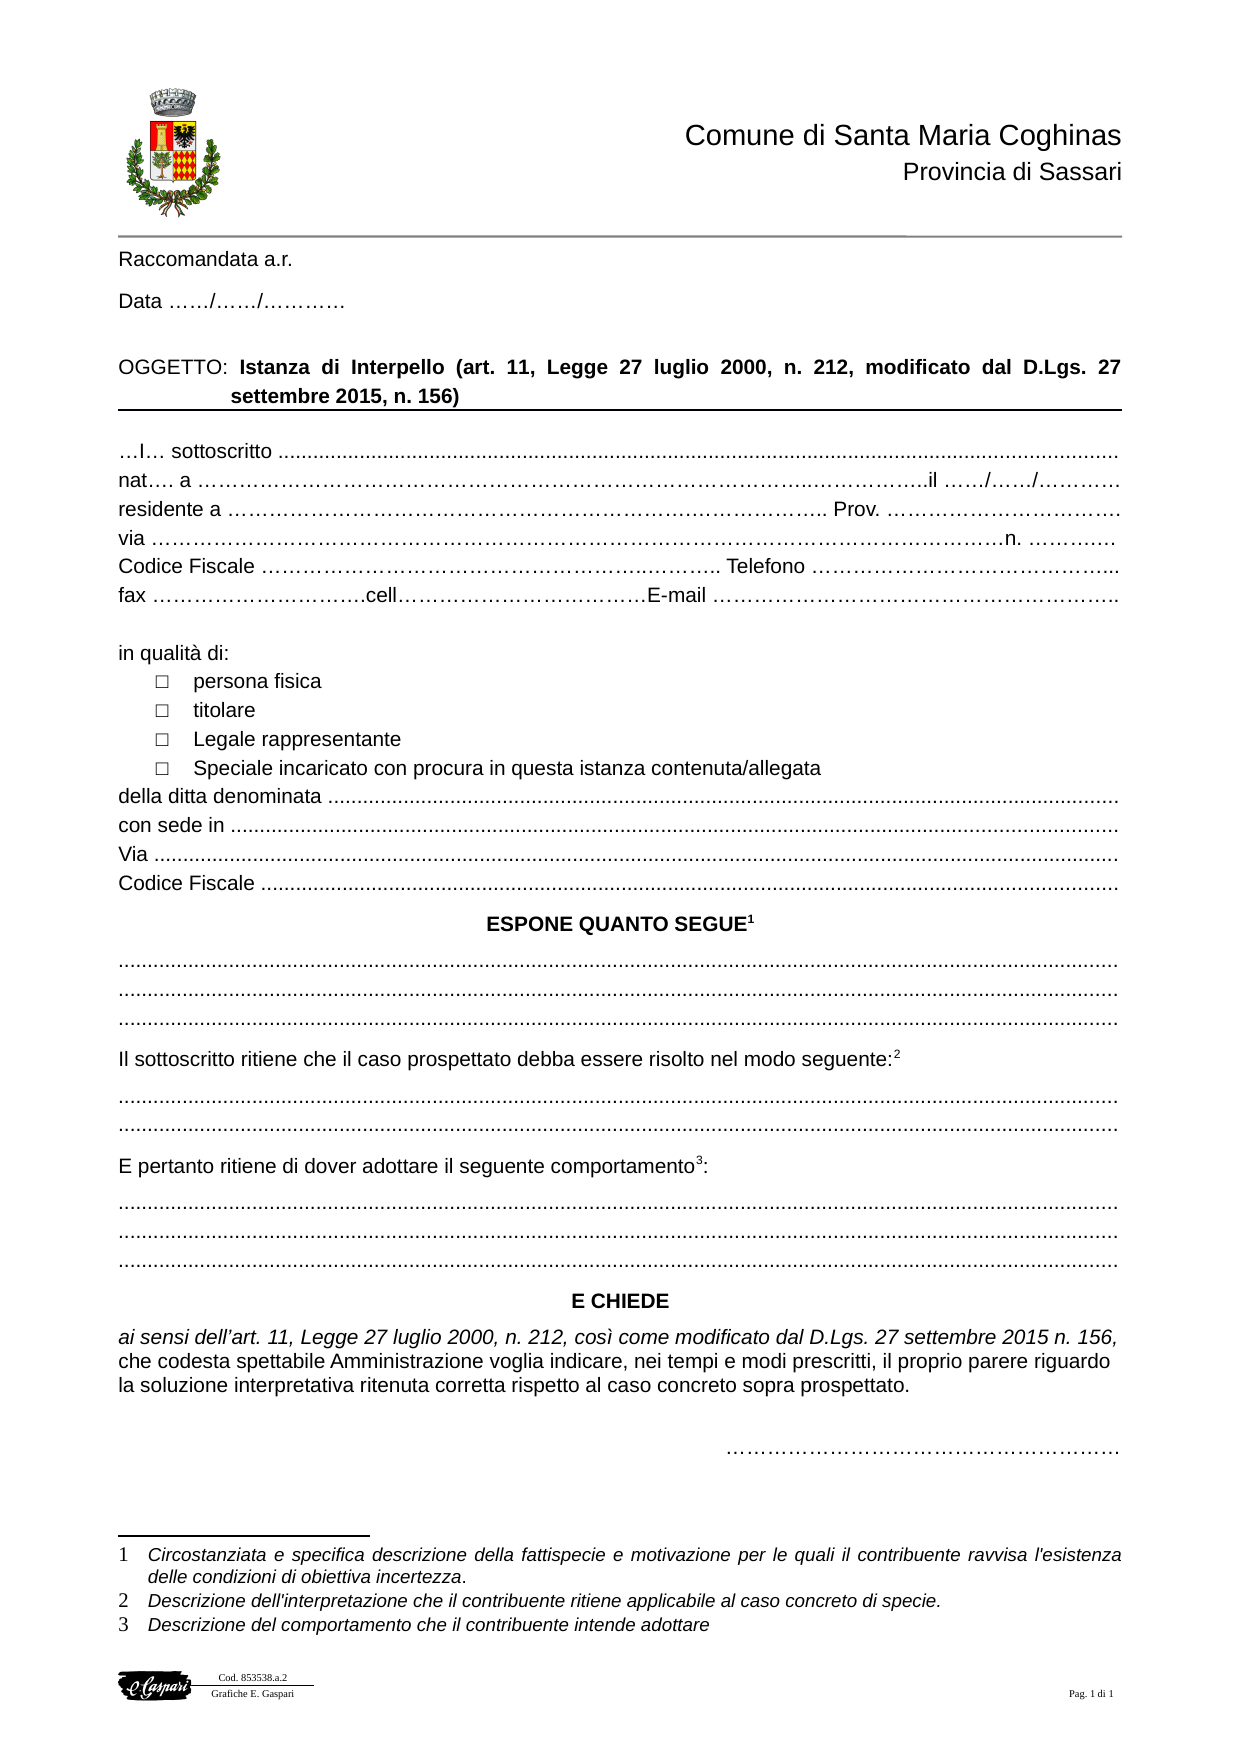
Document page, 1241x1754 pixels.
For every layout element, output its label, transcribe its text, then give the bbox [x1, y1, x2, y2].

text in qualità di: [118, 641, 1122, 664]
text fax ………………………….cell………………………………E-mail ………………………………………………….. [118, 583, 1122, 607]
text Descrizione dell'interpretazione che il contribuente ritiene applicabile al caso concreto di specie. [118, 1588, 1122, 1612]
list titolare [156, 698, 1122, 722]
text via ……………………………………………………………………………………………………………n. ……….… [118, 526, 1122, 549]
text Descrizione del comportamento che il contribuente intende adottare [118, 1612, 1122, 1636]
text residente a ………………………………………………………….……………….. Prov. ……………………………. [118, 497, 1122, 521]
text ai sensi dell’art. 11, Legge 27 luglio 2000, n. 212, così come modificato dal D.Lgs. 27 settembre 2015 n. 156, che codesta spettabile Amministrazione voglia indicare, nei tempi e modi prescritti, il proprio parere riguardo la soluzione interpretativa ritenuta corretta rispetto al caso concreto sopra prospettato. [118, 1325, 1122, 1397]
text ………………………………………………… [723, 1434, 1122, 1458]
text E CHIEDE [118, 1289, 1122, 1313]
text nat…. a ……………………………………………………………………………..……………..il ……/……/………… [118, 468, 1122, 492]
text OGGETTO: Istanza di Interpello (art. 11, Legge 27 luglio 2000, n. 212, modificato dal D.Lgs. 27 settembre 2015, n. 156) [118, 355, 1122, 409]
text Codice Fiscale ………………………………………………..……….. Telefono ……………………………………... [118, 554, 1122, 578]
text Codice Fiscale [118, 871, 1122, 894]
text Il sottoscritto ritiene che il caso prospettato debba essere risolto nel modo seguente: [118, 1047, 1122, 1071]
list Legale rappresentante [156, 727, 1122, 751]
picture [117, 1670, 192, 1701]
picture [122, 87, 224, 219]
text Raccomandata a.r. [118, 247, 1122, 271]
text con sede in [118, 813, 1122, 837]
text della ditta denominata [118, 784, 1122, 808]
text E pertanto ritiene di dover adottare il seguente comportamento: [118, 1153, 1122, 1177]
list Speciale incaricato con procura in questa istanza contenuta/allegata [156, 756, 1122, 779]
text ESPONE QUANTO SEGUE [118, 912, 1122, 936]
list persona fisica [156, 669, 1122, 693]
text Data ……/……/………… [118, 288, 1122, 312]
text Comune di Santa Maria Coghinas [224, 118, 1122, 152]
text Circostanziata e specifica descrizione della fattispecie e motivazione per le quali il contribuente ravvisa l'esistenza delle condizioni di obiettiva incertezza. [118, 1542, 1122, 1588]
text …I… sottoscritto [118, 439, 1122, 463]
text Via [118, 842, 1122, 866]
text Provincia di Sassari [224, 157, 1122, 185]
